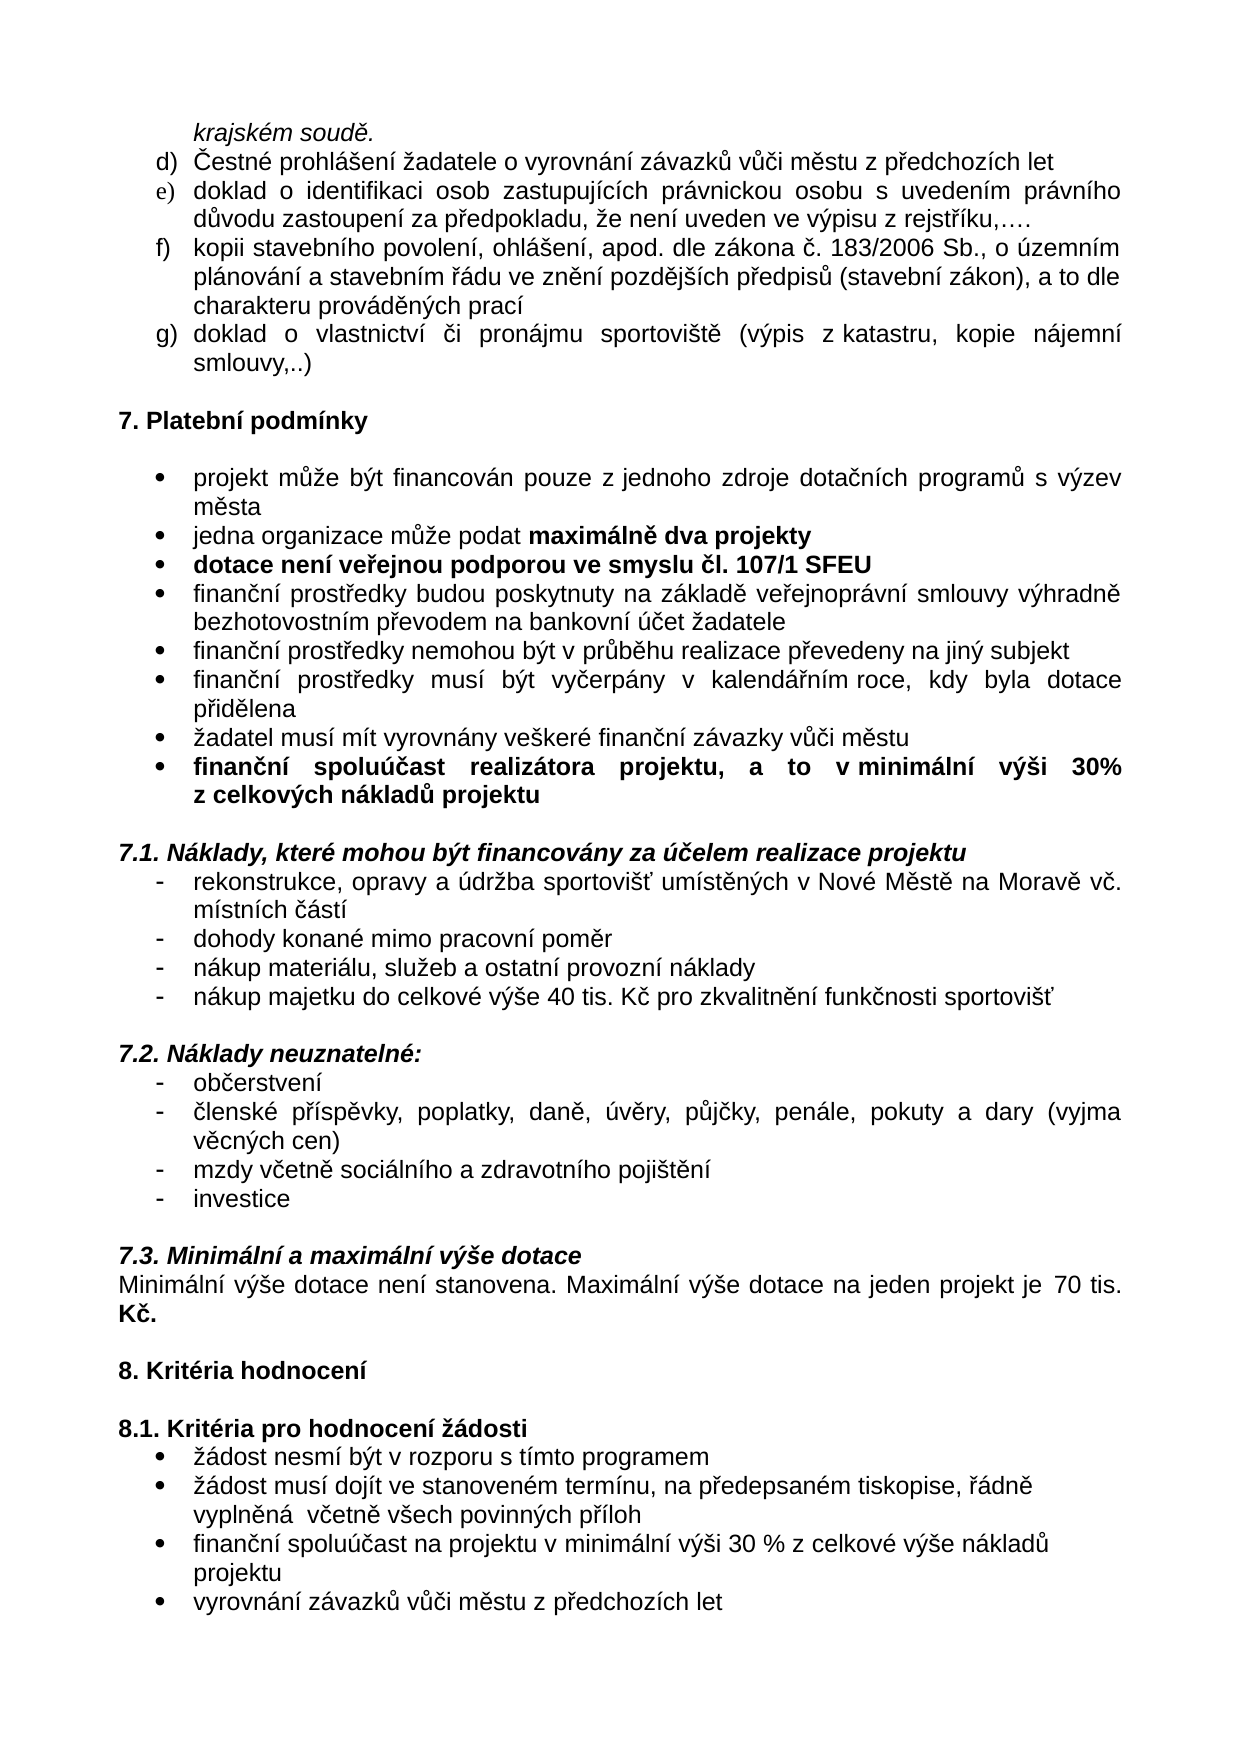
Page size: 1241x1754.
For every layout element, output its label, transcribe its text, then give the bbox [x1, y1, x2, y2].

list dohody konané mimo pracovní poměr [156, 924, 1122, 953]
list žadatel musí mít vyrovnány veškeré finanční závazky vůči městu [156, 723, 1122, 751]
list mzdy včetně sociálního a zdravotního pojištění [156, 1155, 1122, 1183]
list dotace není veřejnou podporou ve smyslu čl. 107/1 SFEU [156, 550, 1122, 578]
list finanční prostředky nemohou být v průběhu realizace převedeny na jiný subjekt [156, 636, 1122, 665]
list vyrovnání závazků vůči městu z předchozích let [156, 1586, 1122, 1615]
list nákup majetku do celkové výše 40 tis. Kč pro zkvalitnění funkčnosti sportovišť [156, 982, 1122, 1011]
text Minimální výše dotace není stanovena. Maximální výše dotace na jeden projekt je 70 tis. Kč. [118, 1270, 1122, 1327]
text 7. Platební podmínky [118, 406, 1122, 434]
list nákup materiálu, služeb a ostatní provozní náklady [156, 953, 1122, 982]
list kopii stavebního povolení, ohlášení, apod. dle zákona č. 183/2006 Sb., o územním plánování a stavebním řádu ve znění pozdějších předpisů (stavební zákon), a to dle charakteru prováděných prací [156, 233, 1122, 319]
list občerstvení [156, 1068, 1122, 1097]
list finanční spoluúčast na projektu v minimální výši 30 % z celkové výše nákladů projektu [156, 1529, 1122, 1586]
list projekt může být financován pouze z jednoho zdroje dotačních programů s výzev města [156, 463, 1122, 521]
text 7.1. Náklady, které mohou být financovány za účelem realizace projektu [118, 838, 1122, 867]
list Čestné prohlášení žadatele o vyrovnání závazků vůči městu z předchozích let [156, 147, 1122, 176]
list doklad o vlastnictví či pronájmu sportoviště (výpis z katastru, kopie nájemní smlouvy,..) [156, 319, 1122, 377]
list finanční prostředky musí být vyčerpány v kalendářním roce, kdy byla dotace přidělena [156, 665, 1122, 723]
list žádost musí dojít ve stanoveném termínu, na předepsaném tiskopise, řádně vyplněná včetně všech povinných příloh [156, 1471, 1122, 1529]
list jedna organizace může podat maximálně dva projekty [156, 521, 1122, 550]
list krajském soudě. [156, 118, 1122, 147]
list finanční spoluúčast realizátora projektu, a to v minimální výši 30% z celkových nákladů projektu [156, 751, 1122, 809]
text 7.3. Minimální a maximální výše dotace [118, 1241, 1122, 1270]
list investice [156, 1183, 1122, 1212]
list členské příspěvky, poplatky, daně, úvěry, půjčky, penále, pokuty a dary (vyjma věcných cen) [156, 1097, 1122, 1155]
list doklad o identifikaci osob zastupujících právnickou osobu s uvedením právního důvodu zastoupení za předpokladu, že není uveden ve výpisu z rejstříku,…. [156, 176, 1122, 233]
list finanční prostředky budou poskytnuty na základě veřejnoprávní smlouvy výhradně bezhotovostním převodem na bankovní účet žadatele [156, 578, 1122, 636]
text 8. Kritéria hodnocení [118, 1356, 1122, 1385]
list žádost nesmí být v rozporu s tímto programem [156, 1442, 1122, 1471]
list rekonstrukce, opravy a údržba sportovišť umístěných v Nové Městě na Moravě vč. místních částí [156, 867, 1122, 924]
text 8.1. Kritéria pro hodnocení žádosti [118, 1414, 1122, 1442]
text 7.2. Náklady neuznatelné: [118, 1039, 1122, 1068]
